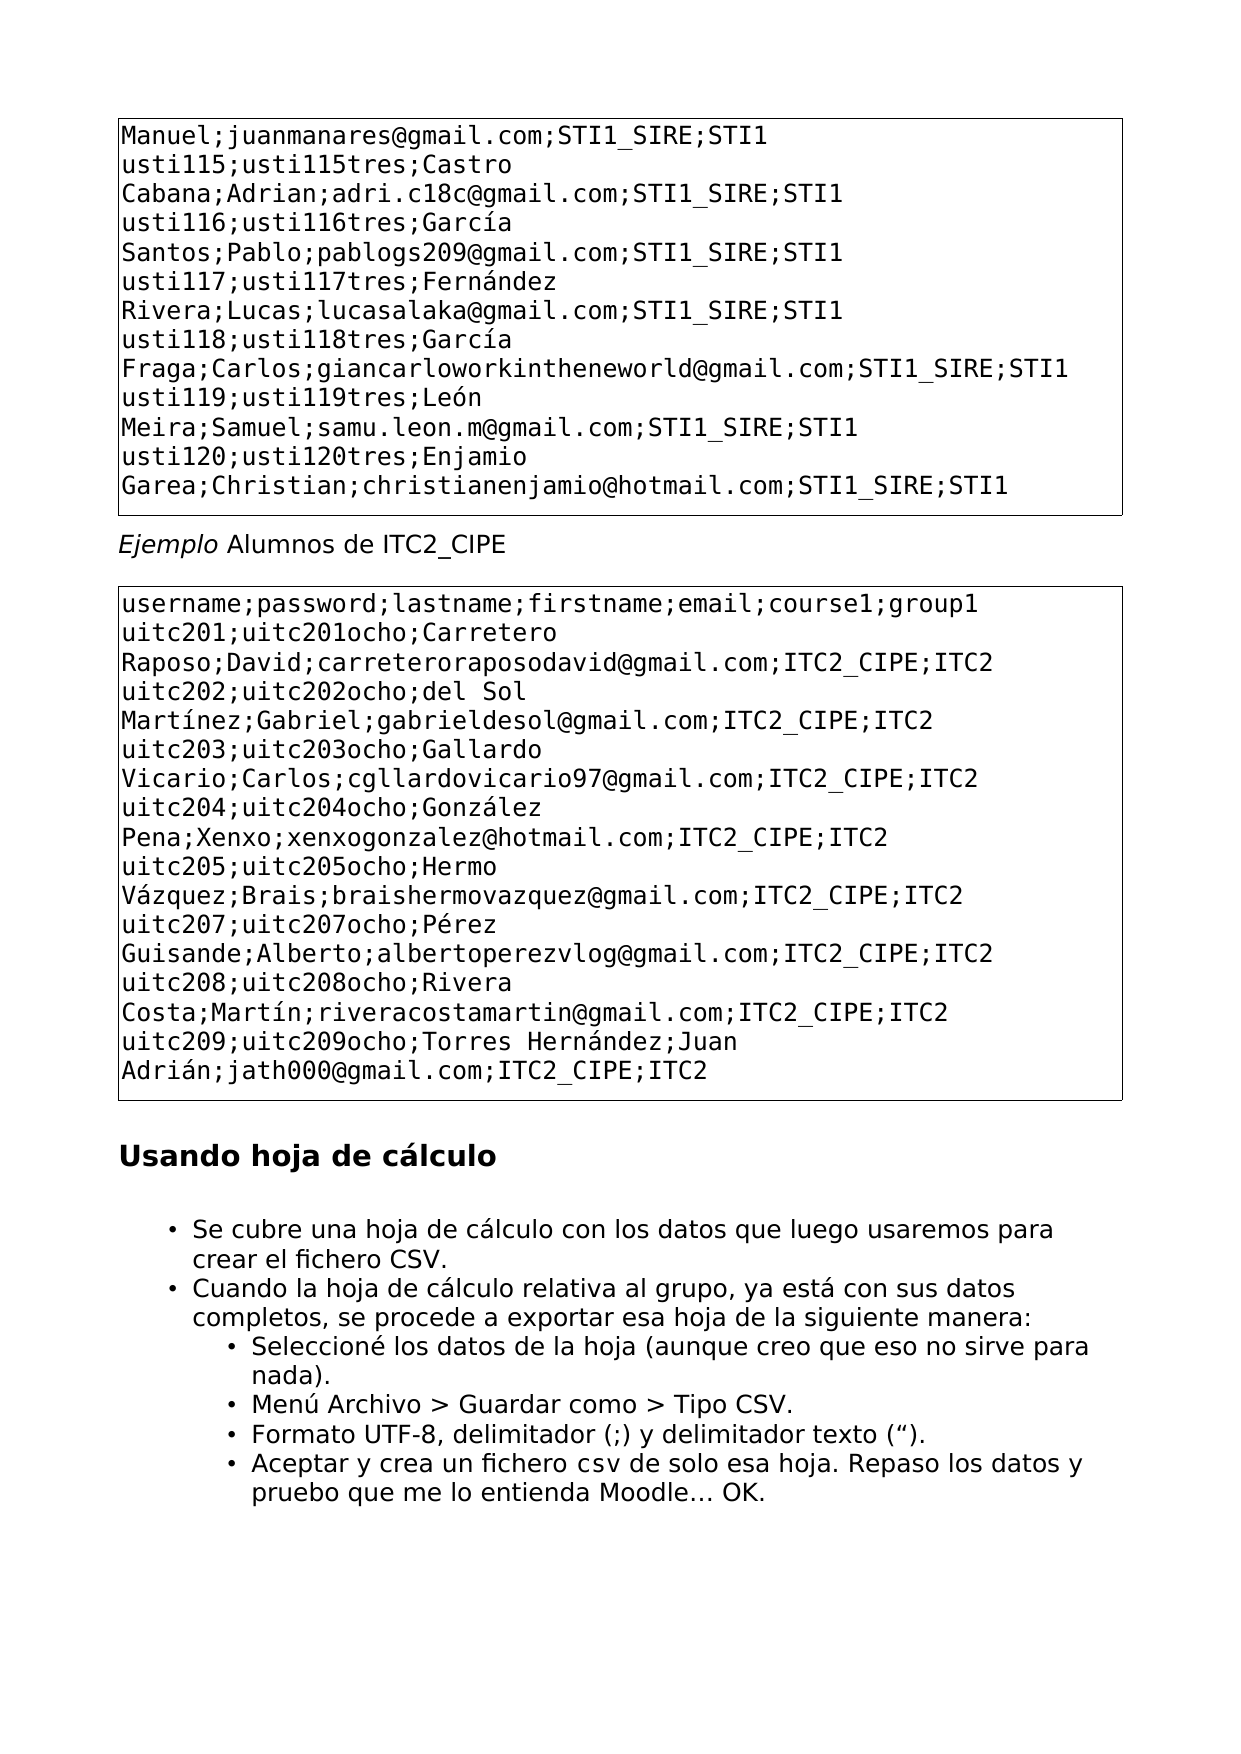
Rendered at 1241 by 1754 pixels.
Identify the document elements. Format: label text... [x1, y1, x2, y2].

text Ejemplo Alumnos de ITC2_CIPE [118, 530, 1122, 559]
list Seleccioné los datos de la hoja (aunque creo que eso no sirve para nada). [236, 1332, 1122, 1391]
list Aceptar y crea un fichero csv de solo esa hoja. Repaso los datos y pruebo que me lo entienda Moodle… OK. [236, 1449, 1122, 1507]
subtitle Usando hoja de cálculo [118, 1140, 1122, 1174]
table_header username;password;lastname;firstname;email;course1;group1 uitc201;uitc201ocho;Carretero Raposo;David;carreteroraposodavid@gmail.com;ITC2_CIPE;ITC2 uitc202;uitc202ocho;del Sol Martínez;Gabriel;gabrieldesol@gmail.com;ITC2_CIPE;ITC2 uitc203;uitc203ocho;Gallardo Vicario;Carlos;cgllardovicario97@gmail.com;ITC2_CIPE;ITC2 uitc204;uitc204ocho;González Pena;Xenxo;xenxogonzalez@hotmail.com;ITC2_CIPE;ITC2 uitc205;uitc205ocho;Hermo Vázquez;Brais;braishermovazquez@gmail.com;ITC2_CIPE;ITC2 uitc207;uitc207ocho;Pérez Guisande;Alberto;albertoperezvlog@gmail.com;ITC2_CIPE;ITC2 uitc208;uitc208ocho;Rivera Costa;Martín;riveracostamartin@gmail.com;ITC2_CIPE;ITC2 uitc209;uitc209ocho;Torres Hernández;Juan Adrián;jath000@gmail.com;ITC2_CIPE;ITC2 [119, 587, 1122, 1100]
table_header Manuel;juanmanares@gmail.com;STI1_SIRE;STI1 usti115;usti115tres;Castro Cabana;Adrian;adri.c18c@gmail.com;STI1_SIRE;STI1 usti116;usti116tres;García Santos;Pablo;pablogs209@gmail.com;STI1_SIRE;STI1 usti117;usti117tres;Fernández Rivera;Lucas;lucasalaka@gmail.com;STI1_SIRE;STI1 usti118;usti118tres;García Fraga;Carlos;giancarloworkintheneworld@gmail.com;STI1_SIRE;STI1 usti119;usti119tres;León Meira;Samuel;samu.leon.m@gmail.com;STI1_SIRE;STI1 usti120;usti120tres;Enjamio Garea;Christian;christianenjamio@hotmail.com;STI1_SIRE;STI1 [119, 119, 1122, 515]
list Cuando la hoja de cálculo relativa al grupo, ya está con sus datos completos, se procede a exportar esa hoja de la siguiente manera: [177, 1274, 1122, 1332]
list Formato UTF-8, delimitador (;) y delimitador texto (“). [236, 1420, 1122, 1449]
list Se cubre una hoja de cálculo con los datos que luego usaremos para crear el fichero CSV. [177, 1216, 1122, 1274]
list Menú Archivo > Guardar como > Tipo CSV. [236, 1391, 1122, 1420]
